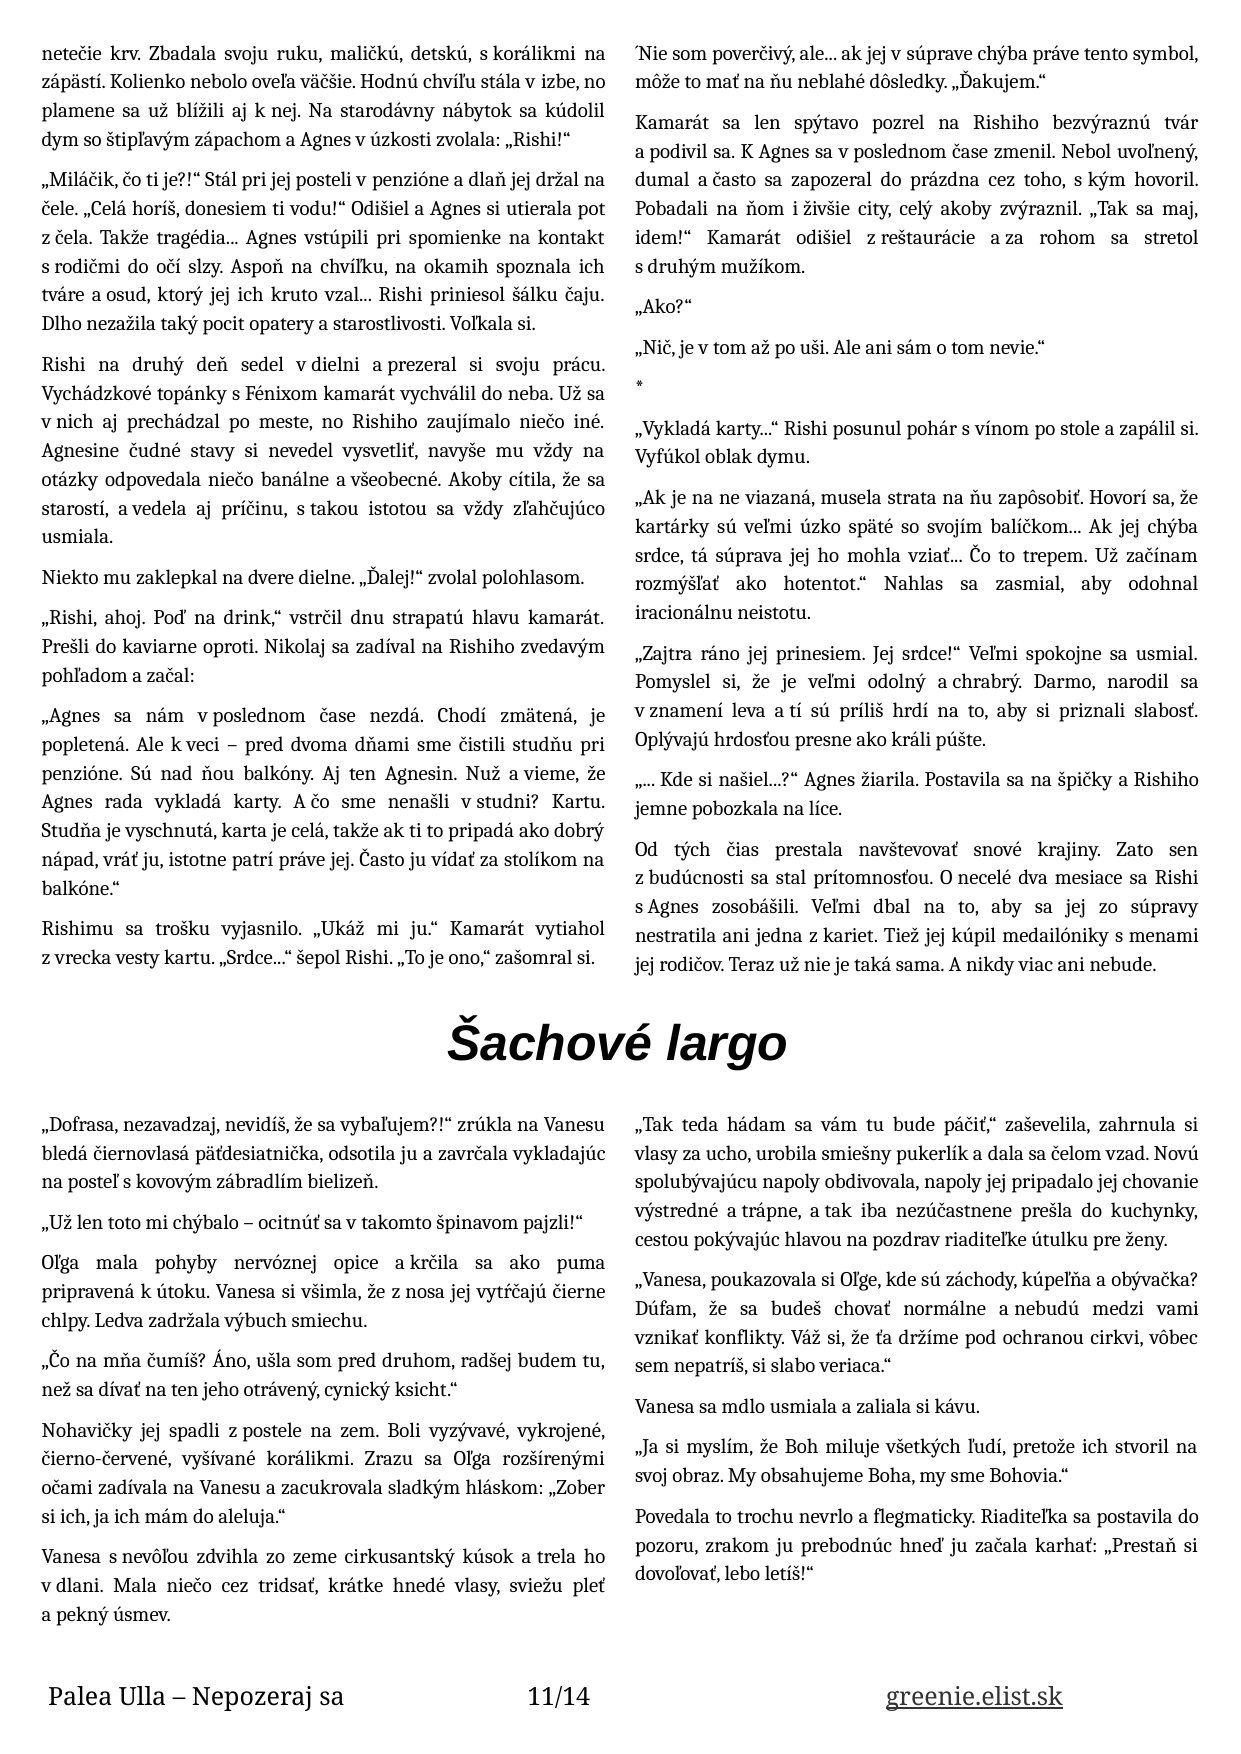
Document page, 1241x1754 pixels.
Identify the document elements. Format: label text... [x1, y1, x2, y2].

text „Ako?“ [635, 295, 1199, 319]
text Od tých čias prestala navštevovať snové krajiny. Zato sen z budúcnosti sa stal prítomnosťou. O necelé dva mesiace sa Rishi s Agnes zosobášili. Veľmi dbal na to, aby sa jej zo súpravy nestratila ani jedna z kariet. Tiež jej kúpil medailóniky s menami jej rodičov. Teraz už nie je taká sama. A nikdy viac ani nebude. [635, 837, 1199, 976]
subtitle Šachové largo [41, 1014, 1199, 1071]
text „Ak je na ne viazaná, musela strata na ňu zapôsobiť. Hovorí sa, že kartárky sú veľmi úzko späté so svojím balíčkom... Ak jej chýba srdce, tá súprava jej ho mohla vziať... Čo to trepem. Už začínam rozmýšľať ako hotentot.“ Nahlas sa zasmial, aby odohnal iracionálnu neistotu. [635, 486, 1199, 625]
text „Tak teda hádam sa vám tu bude páčiť,“ zaševelila, zahrnula si vlasy za ucho, urobila smiešny pukerlík a dala sa čelom vzad. Novú spolubývajúcu napoly obdivovala, napoly jej pripadalo jej chovanie výstredné a trápne, a tak iba nezúčastnene prešla do kuchynky, cestou pokývajúc hlavou na pozdrav riaditeľke útulku pre ženy. [635, 1112, 1199, 1251]
text Rishi na druhý deň sedel v dielni a prezeral si svoju prácu. Vychádzkové topánky s Fénixom kamarát vychválil do neba. Už sa v nich aj prechádzal po meste, no Rishiho zaujímalo niečo iné. Agnesine čudné stavy si nevedel vysvetliť, navyše mu vždy na otázky odpovedala niečo banálne a všeobecné. Akoby cítila, že sa starostí, a vedela aj príčinu, s takou istotou sa vždy zľahčujúco usmiala. [41, 352, 605, 549]
text „Miláčik, čo ti je?!“ Stál pri jej posteli v penzióne a dlaň jej držal na čele. „Celá horíš, donesiem ti vodu!“ Odišiel a Agnes si utierala pot z čela. Takže tragédia... Agnes vstúpili pri spomienke na kontakt s rodičmi do očí slzy. Aspoň na chvíľku, na okamih spoznala ich tváre a osud, ktorý jej ich kruto vzal... Rishi priniesol šálku čaju. Dlho nezažila taký pocit opatery a starostlivosti. Voľkala si. [41, 168, 605, 336]
text „Vykladá karty...“ Rishi posunul pohár s vínom po stole a zapálil si. Vyfúkol oblak dymu. [635, 416, 1199, 469]
text Kamarát sa len spýtavo pozrel na Rishiho bezvýraznú tvár a podivil sa. K Agnes sa v poslednom čase zmenil. Nebol uvoľnený, dumal a často sa zapozeral do prázdna cez toho, s kým hovoril. Pobadali na ňom i živšie city, celý akoby zvýraznil. „Tak sa maj, idem!“ Kamarát odišiel z reštaurácie a za rohom sa stretol s druhým mužíkom. [635, 111, 1199, 278]
text „Dofrasa, nezavadzaj, nevidíš, že sa vybaľujem?!“ zrúkla na Vanesu bledá čiernovlasá päťdesiatnička, odsotila ju a zavrčala vykladajúc na posteľ s kovovým zábradlím bielizeň. [41, 1112, 605, 1194]
text „Agnes sa nám v poslednom čase nezdá. Chodí zmätená, je popletená. Ale k veci – pred dvoma dňami sme čistili studňu pri penzióne. Sú nad ňou balkóny. Aj ten Agnesin. Nuž a vieme, že Agnes rada vykladá karty. A čo sme nenašli v studni? Kartu. Studňa je vyschnutá, karta je celá, takže ak ti to pripadá ako dobrý nápad, vráť ju, istotne patrí práve jej. Často ju vídať za stolíkom na balkóne.“ [41, 704, 605, 900]
text „Už len toto mi chýbalo – ocitnúť sa v takomto špinavom pajzli!“ [41, 1210, 605, 1234]
text Povedala to trochu nevrlo a flegmaticky. Riaditeľka sa postavila do pozoru, zrakom ju prebodnúc hneď ju začala karhať: „Prestaň si dovoľovať, lebo letíš!“ [635, 1504, 1199, 1586]
text Oľga mala pohyby nervóznej opice a krčila sa ako puma pripravená k útoku. Vanesa si všimla, že z nosa jej vytŕčajú čierne chlpy. Ledva zadržala výbuch smiechu. [41, 1251, 605, 1332]
text Vanesa sa mdlo usmiala a zaliala si kávu. [635, 1395, 1199, 1419]
text * [635, 376, 1199, 400]
text „Rishi, ahoj. Poď na drink,“ vstrčil dnu strapatú hlavu kamarát. Prešli do kaviarne oproti. Nikolaj sa zadíval na Rishiho zvedavým pohľadom a začal: [41, 606, 605, 687]
text Vanesa s nevôľou zdvihla zo zeme cirkusantský kúsok a trela ho v dlani. Mala niečo cez tridsať, krátke hnedé vlasy, sviežu pleť a pekný úsmev. [41, 1545, 605, 1626]
text „Čo na mňa čumíš? Áno, ušla som pred druhom, radšej budem tu, než sa dívať na ten jeho otrávený, cynický ksicht.“ [41, 1349, 605, 1402]
text Niekto mu zaklepkal na dvere dielne. „Ďalej!“ zvolal polohlasom. [41, 565, 605, 589]
text „Nič, je v tom až po uši. Ale ani sám o tom nevie.“ [635, 335, 1199, 359]
text ´Nie som poverčivý, ale... ak jej v súprave chýba práve tento symbol, môže to mať na ňu neblahé dôsledky. „Ďakujem.“ [635, 41, 1199, 94]
text Nohavičky jej spadli z postele na zem. Boli vyzývavé, vykrojené, čierno-červené, vyšívané korálikmi. Zrazu sa Oľga rozšírenými očami zadívala na Vanesu a zacukrovala sladkým hláskom: „Zober si ich, ja ich mám do aleluja.“ [41, 1418, 605, 1528]
text „Zajtra ráno jej prinesiem. Jej srdce!“ Veľmi spokojne sa usmial. Pomyslel si, že je veľmi odolný a chrabrý. Darmo, narodil sa v znamení leva a tí sú príliš hrdí na to, aby si priznali slabosť. Oplývajú hrdosťou presne ako králi púšte. [635, 641, 1199, 751]
text netečie krv. Zbadala svoju ruku, maličkú, detskú, s korálikmi na zápästí. Kolienko nebolo oveľa väčšie. Hodnú chvíľu stála v izbe, no plamene sa už blížili aj k nej. Na starodávny nábytok sa kúdolil dym so štipľavým zápachom a Agnes v úzkosti zvolala: „Rishi!“ [41, 41, 605, 152]
text „Ja si myslím, že Boh miluje všetkých ľudí, pretože ich stvoril na svoj obraz. My obsahujeme Boha, my sme Bohovia.“ [635, 1435, 1199, 1488]
text „Vanesa, poukazovala si Oľge, kde sú záchody, kúpeľňa a obývačka? Dúfam, že sa budeš chovať normálne a nebudú medzi vami vznikať konflikty. Váž si, že ťa držíme pod ochranou cirkvi, vôbec sem nepatríš, si slabo veriaca.“ [635, 1268, 1199, 1378]
text Rishimu sa trošku vyjasnilo. „Ukáž mi ju.“ Kamarát vytiahol z vrecka vesty kartu. „Srdce...“ šepol Rishi. „To je ono,“ zašomral si. [41, 917, 605, 970]
text „... Kde si našiel...?“ Agnes žiarila. Postavila sa na špičky a Rishiho jemne pobozkala na líce. [635, 768, 1199, 821]
